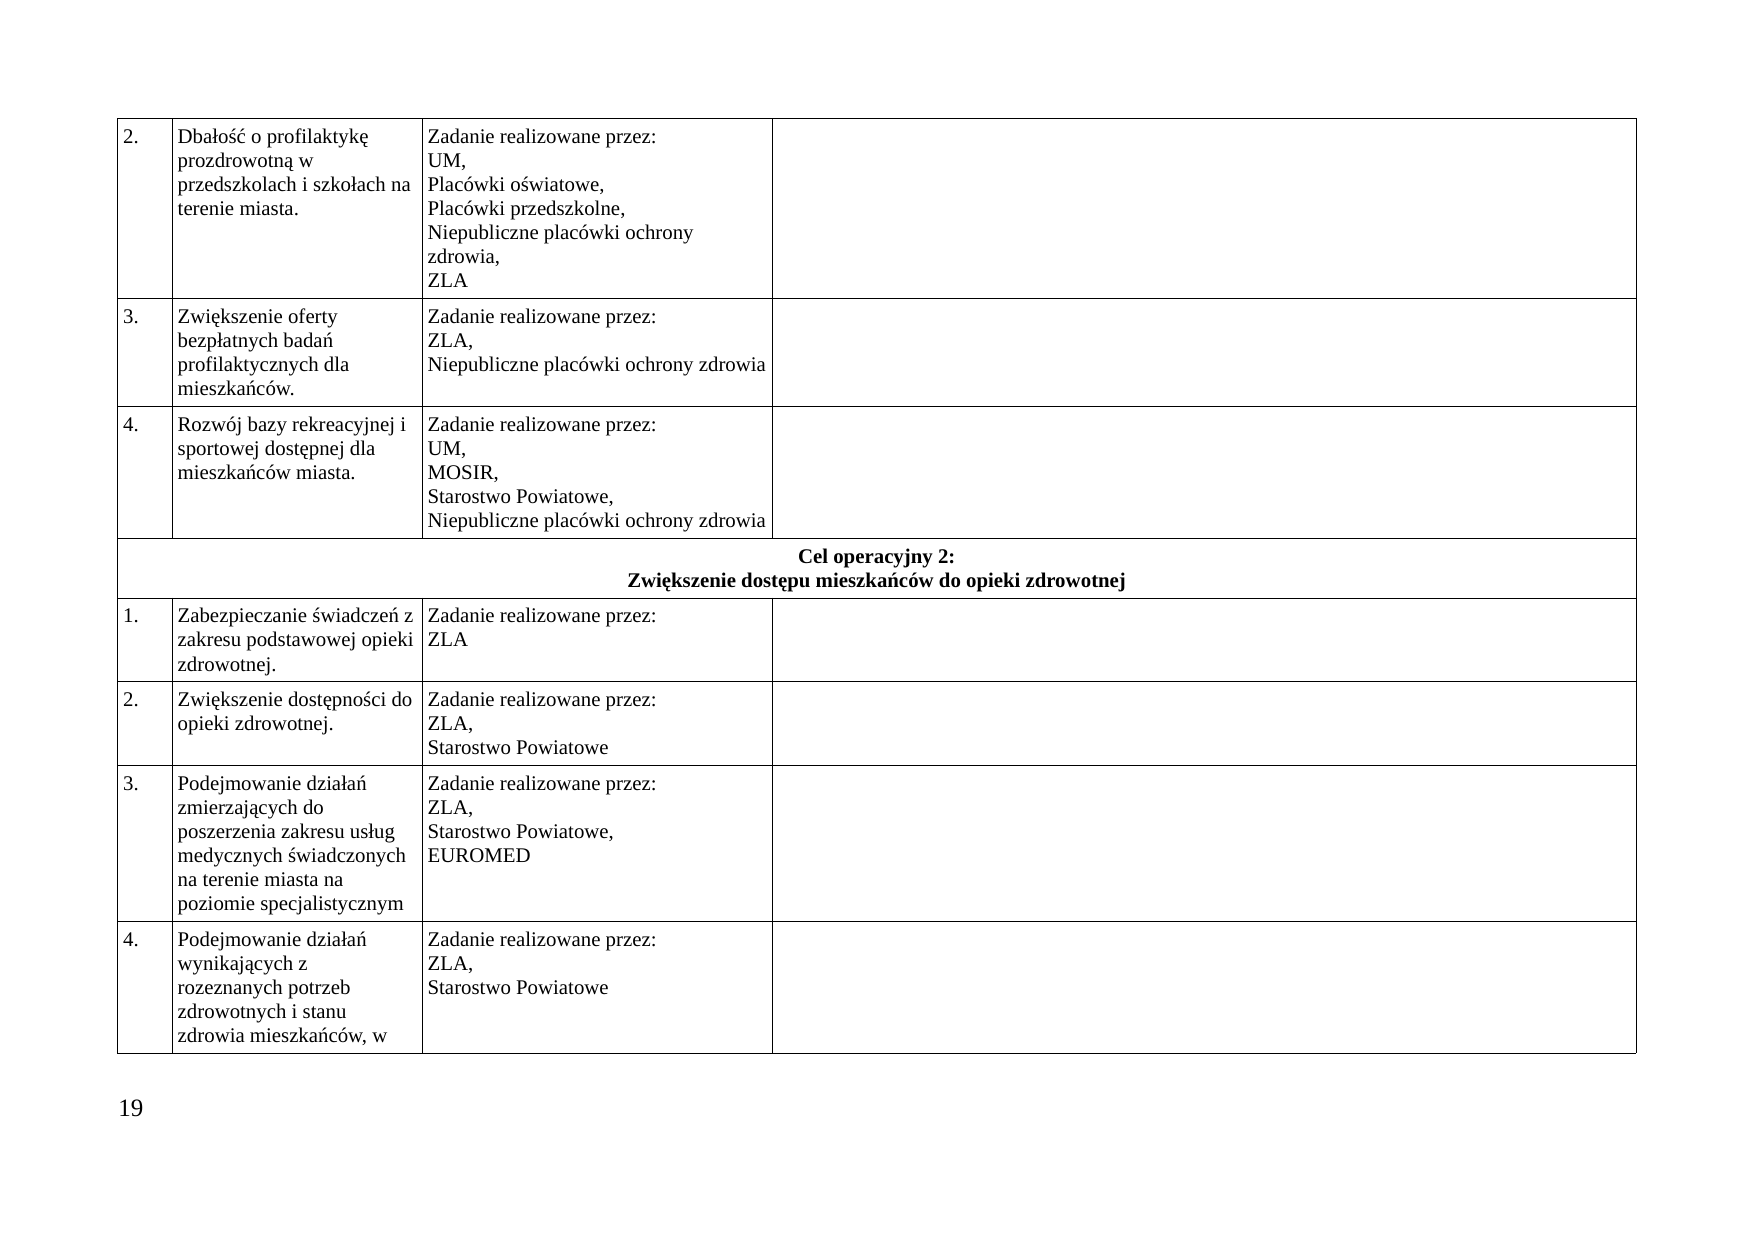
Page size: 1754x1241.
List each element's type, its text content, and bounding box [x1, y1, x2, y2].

table_cell Zadanie realizowane przez: ZLA [423, 599, 772, 681]
table_cell Zadanie realizowane przez: UM, MOSIR, Starostwo Powiatowe, Niepubliczne placówki ochrony zdrowia [423, 407, 772, 538]
table_cell 4. [118, 407, 172, 538]
table_cell Zadanie realizowane przez: ZLA, Starostwo Powiatowe, EUROMED [423, 766, 772, 921]
table_cell [773, 299, 1636, 406]
table_cell Zabezpieczanie świadczeń z zakresu podstawowej opieki zdrowotnej. [173, 599, 422, 681]
table_cell 2. [118, 119, 172, 298]
table_cell 3. [118, 299, 172, 406]
table_cell Zadanie realizowane przez: ZLA, Starostwo Powiatowe [423, 682, 772, 765]
table_cell [773, 682, 1636, 765]
table_cell Zadanie realizowane przez: ZLA, Starostwo Powiatowe [423, 922, 772, 1053]
table_cell Cel operacyjny 2: Zwiększenie dostępu mieszkańców do opieki zdrowotnej [118, 539, 1636, 597]
table_cell [773, 119, 1636, 298]
table_cell [773, 407, 1636, 538]
table_cell Zwiększenie oferty bezpłatnych badań profilaktycznych dla mieszkańców. [173, 299, 422, 406]
table_cell Rozwój bazy rekreacyjnej i sportowej dostępnej dla mieszkańców miasta. [173, 407, 422, 538]
table_cell 2. [118, 682, 172, 765]
table_cell Podejmowanie działań zmierzających do poszerzenia zakresu usług medycznych świadczonych na terenie miasta na poziomie specjalistycznym [173, 766, 422, 921]
table_cell Podejmowanie działań wynikających z rozeznanych potrzeb zdrowotnych i stanu zdrowia mieszkańców, w [173, 922, 422, 1053]
table_cell Zadanie realizowane przez: UM, Placówki oświatowe, Placówki przedszkolne, Niepubliczne placówki ochrony zdrowia, ZLA [423, 119, 772, 298]
table_cell 3. [118, 766, 172, 921]
table_cell Zwiększenie dostępności do opieki zdrowotnej. [173, 682, 422, 765]
table_cell [773, 766, 1636, 921]
table_cell Zadanie realizowane przez: ZLA, Niepubliczne placówki ochrony zdrowia [423, 299, 772, 406]
table_cell [773, 922, 1636, 1053]
table_cell 1. [118, 599, 172, 681]
table_cell [773, 599, 1636, 681]
table_cell 4. [118, 922, 172, 1053]
table_cell Dbałość o profilaktykę prozdrowotną w przedszkolach i szkołach na terenie miasta. [173, 119, 422, 298]
